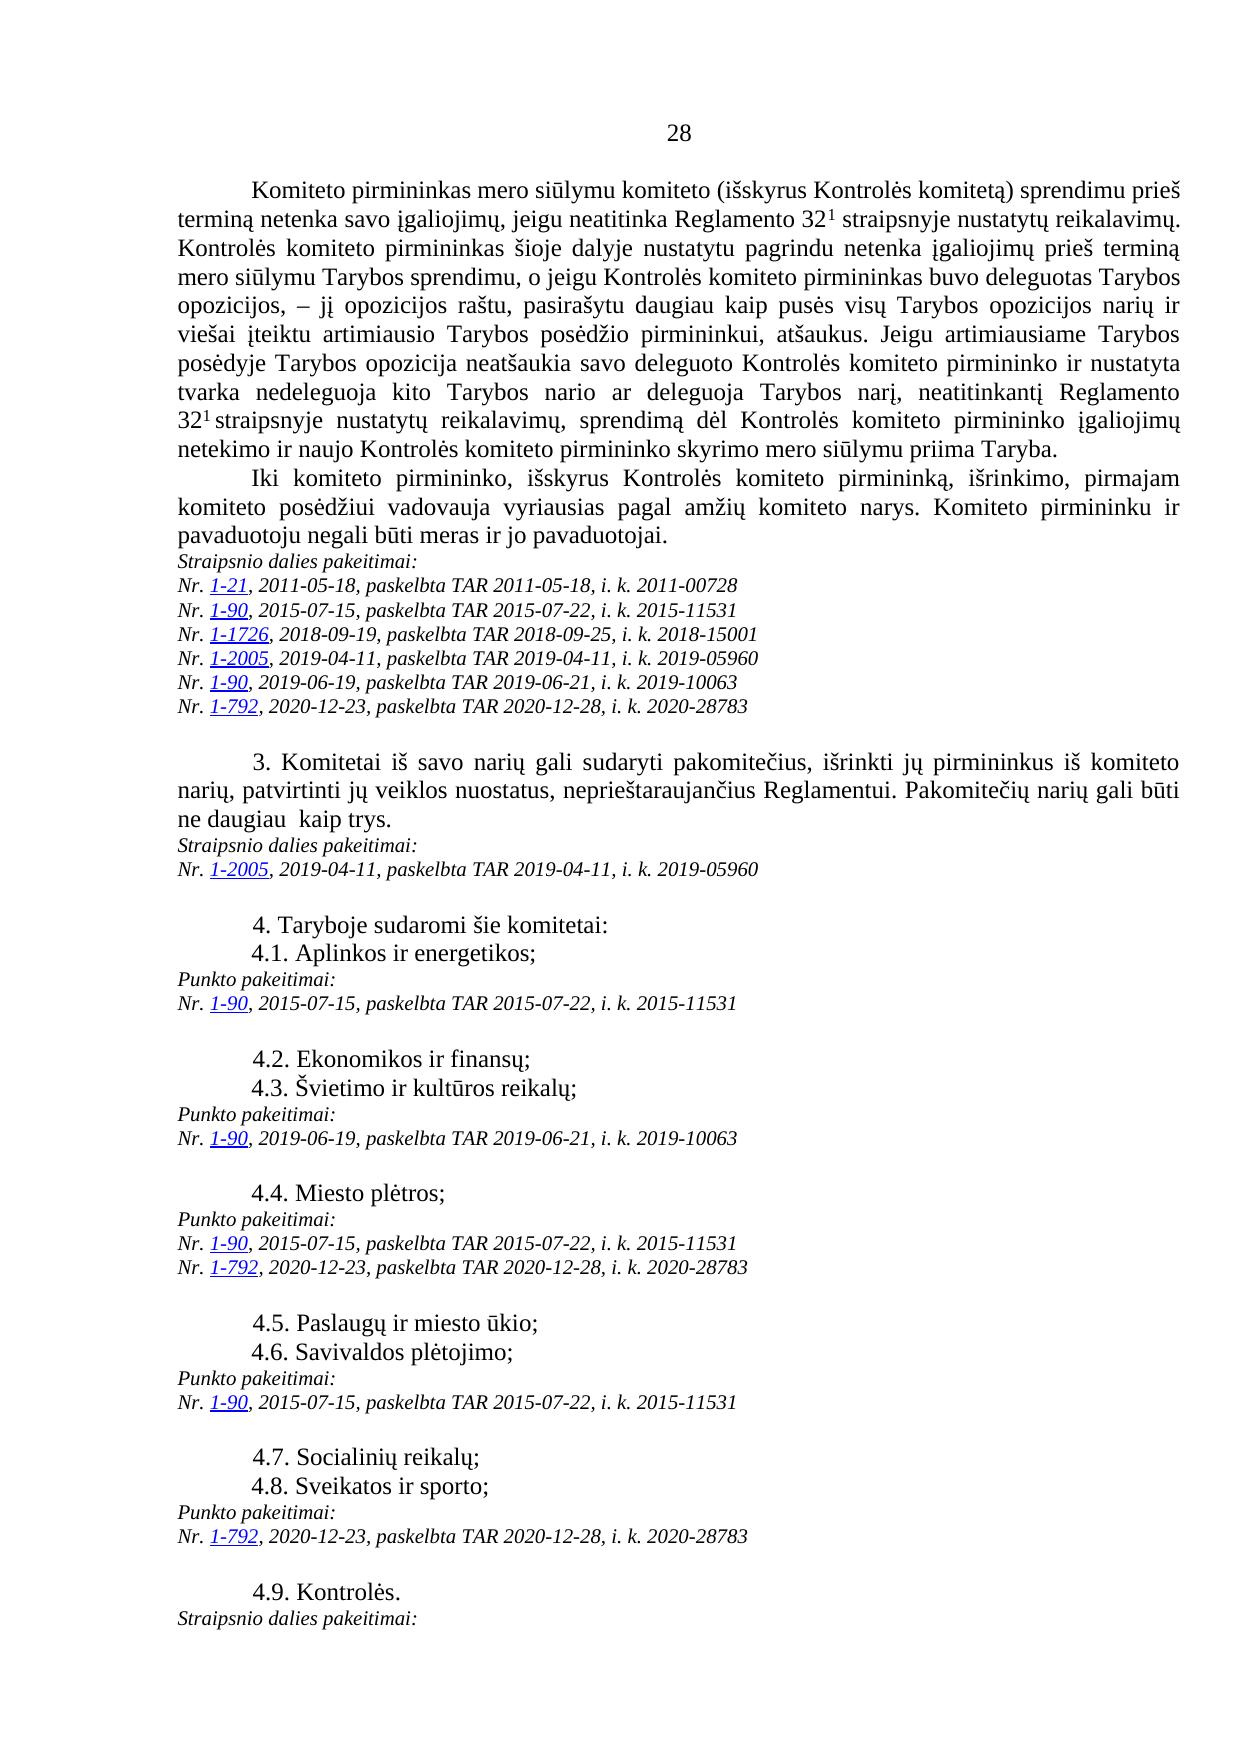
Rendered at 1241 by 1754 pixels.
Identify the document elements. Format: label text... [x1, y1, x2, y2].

text 4.2. Ekonomikos ir finansų; [177, 1044, 1181, 1073]
text Iki komiteto pirmininko, išskyrus Kontrolės komiteto pirmininką, išrinkimo, pirmajam komiteto posėdžiui vadovauja vyriausias pagal amžių komiteto narys. Komiteto pirmininku ir pavaduotoju negali būti meras ir jo pavaduotojai. [177, 463, 1181, 549]
text Straipsnio dalies pakeitimai: [177, 549, 1181, 573]
text Nr. 1-90, 2015-07-15, paskelbta TAR 2015-07-22, i. k. 2015-11531 [177, 597, 1181, 622]
text Nr. 1-90, 2015-07-15, paskelbta TAR 2015-07-22, i. k. 2015-11531 [177, 1390, 1181, 1414]
text 3. Komitetai iš savo narių gali sudaryti pakomitečius, išrinkti jų pirmininkus iš komiteto narių, patvirtinti jų veiklos nuostatus, neprieštaraujančius Reglamentui. Pakomitečių narių gali būti ne daugiau kaip trys. [177, 747, 1181, 833]
text 4.6. Savivaldos plėtojimo; [177, 1337, 1181, 1366]
text Nr. 1-90, 2019-06-19, paskelbta TAR 2019-06-21, i. k. 2019-10063 [177, 1126, 1181, 1150]
text 4.8. Sveikatos ir sporto; [177, 1471, 1181, 1500]
text Straipsnio dalies pakeitimai: [177, 1606, 1181, 1630]
text Nr. 1-90, 2019-06-19, paskelbta TAR 2019-06-21, i. k. 2019-10063 [177, 670, 1181, 694]
text Punkto pakeitimai: [177, 1366, 1181, 1390]
text Nr. 1-792, 2020-12-23, paskelbta TAR 2020-12-28, i. k. 2020-28783 [177, 694, 1181, 718]
text Punkto pakeitimai: [177, 967, 1181, 991]
text 4. Taryboje sudaromi šie komitetai: [177, 910, 1181, 938]
text 4.1. Aplinkos ir energetikos; [177, 938, 1181, 967]
text Nr. 1-21, 2011-05-18, paskelbta TAR 2011-05-18, i. k. 2011-00728 [177, 573, 1181, 597]
text Punkto pakeitimai: [177, 1102, 1181, 1126]
text Punkto pakeitimai: [177, 1500, 1181, 1524]
text Nr. 1-1726, 2018-09-19, paskelbta TAR 2018-09-25, i. k. 2018-15001 [177, 622, 1181, 646]
text Nr. 1-2005, 2019-04-11, paskelbta TAR 2019-04-11, i. k. 2019-05960 [177, 857, 1181, 881]
text 4.3. Švietimo ir kultūros reikalų; [177, 1073, 1181, 1102]
text Nr. 1-792, 2020-12-23, paskelbta TAR 2020-12-28, i. k. 2020-28783 [177, 1524, 1181, 1548]
text 4.4. Miesto plėtros; [177, 1178, 1181, 1207]
text 4.7. Socialinių reikalų; [177, 1442, 1181, 1471]
text Komiteto pirmininkas mero siūlymu komiteto (išskyrus Kontrolės komitetą) sprendimu prieš terminą netenka savo įgaliojimų, jeigu neatitinka Reglamento 321 straipsnyje nustatytų reikalavimų. Kontrolės komiteto pirmininkas šioje dalyje nustatytu pagrindu netenka įgaliojimų prieš terminą mero siūlymu Tarybos sprendimu, o jeigu Kontrolės komiteto pirmininkas buvo deleguotas Tarybos opozicijos, – jį opozicijos raštu, pasirašytu daugiau kaip pusės visų Tarybos opozicijos narių ir viešai įteiktu artimiausio Tarybos posėdžio pirmininkui, atšaukus. Jeigu artimiausiame Tarybos posėdyje Tarybos opozicija neatšaukia savo deleguoto Kontrolės komiteto pirmininko ir nustatyta tvarka nedeleguoja kito Tarybos nario ar deleguoja Tarybos narį, neatitinkantį Reglamento 321 straipsnyje nustatytų reikalavimų, sprendimą dėl Kontrolės komiteto pirmininko įgaliojimų netekimo ir naujo Kontrolės komiteto pirmininko skyrimo mero siūlymu priima Taryba. [177, 176, 1181, 463]
text 4.5. Paslaugų ir miesto ūkio; [177, 1308, 1181, 1337]
text Nr. 1-792, 2020-12-23, paskelbta TAR 2020-12-28, i. k. 2020-28783 [177, 1255, 1181, 1279]
text Straipsnio dalies pakeitimai: [177, 833, 1181, 857]
text Nr. 1-90, 2015-07-15, paskelbta TAR 2015-07-22, i. k. 2015-11531 [177, 991, 1181, 1015]
text Punkto pakeitimai: [177, 1207, 1181, 1231]
text Nr. 1-2005, 2019-04-11, paskelbta TAR 2019-04-11, i. k. 2019-05960 [177, 646, 1181, 670]
text 4.9. Kontrolės. [177, 1577, 1181, 1606]
text Nr. 1-90, 2015-07-15, paskelbta TAR 2015-07-22, i. k. 2015-11531 [177, 1231, 1181, 1255]
